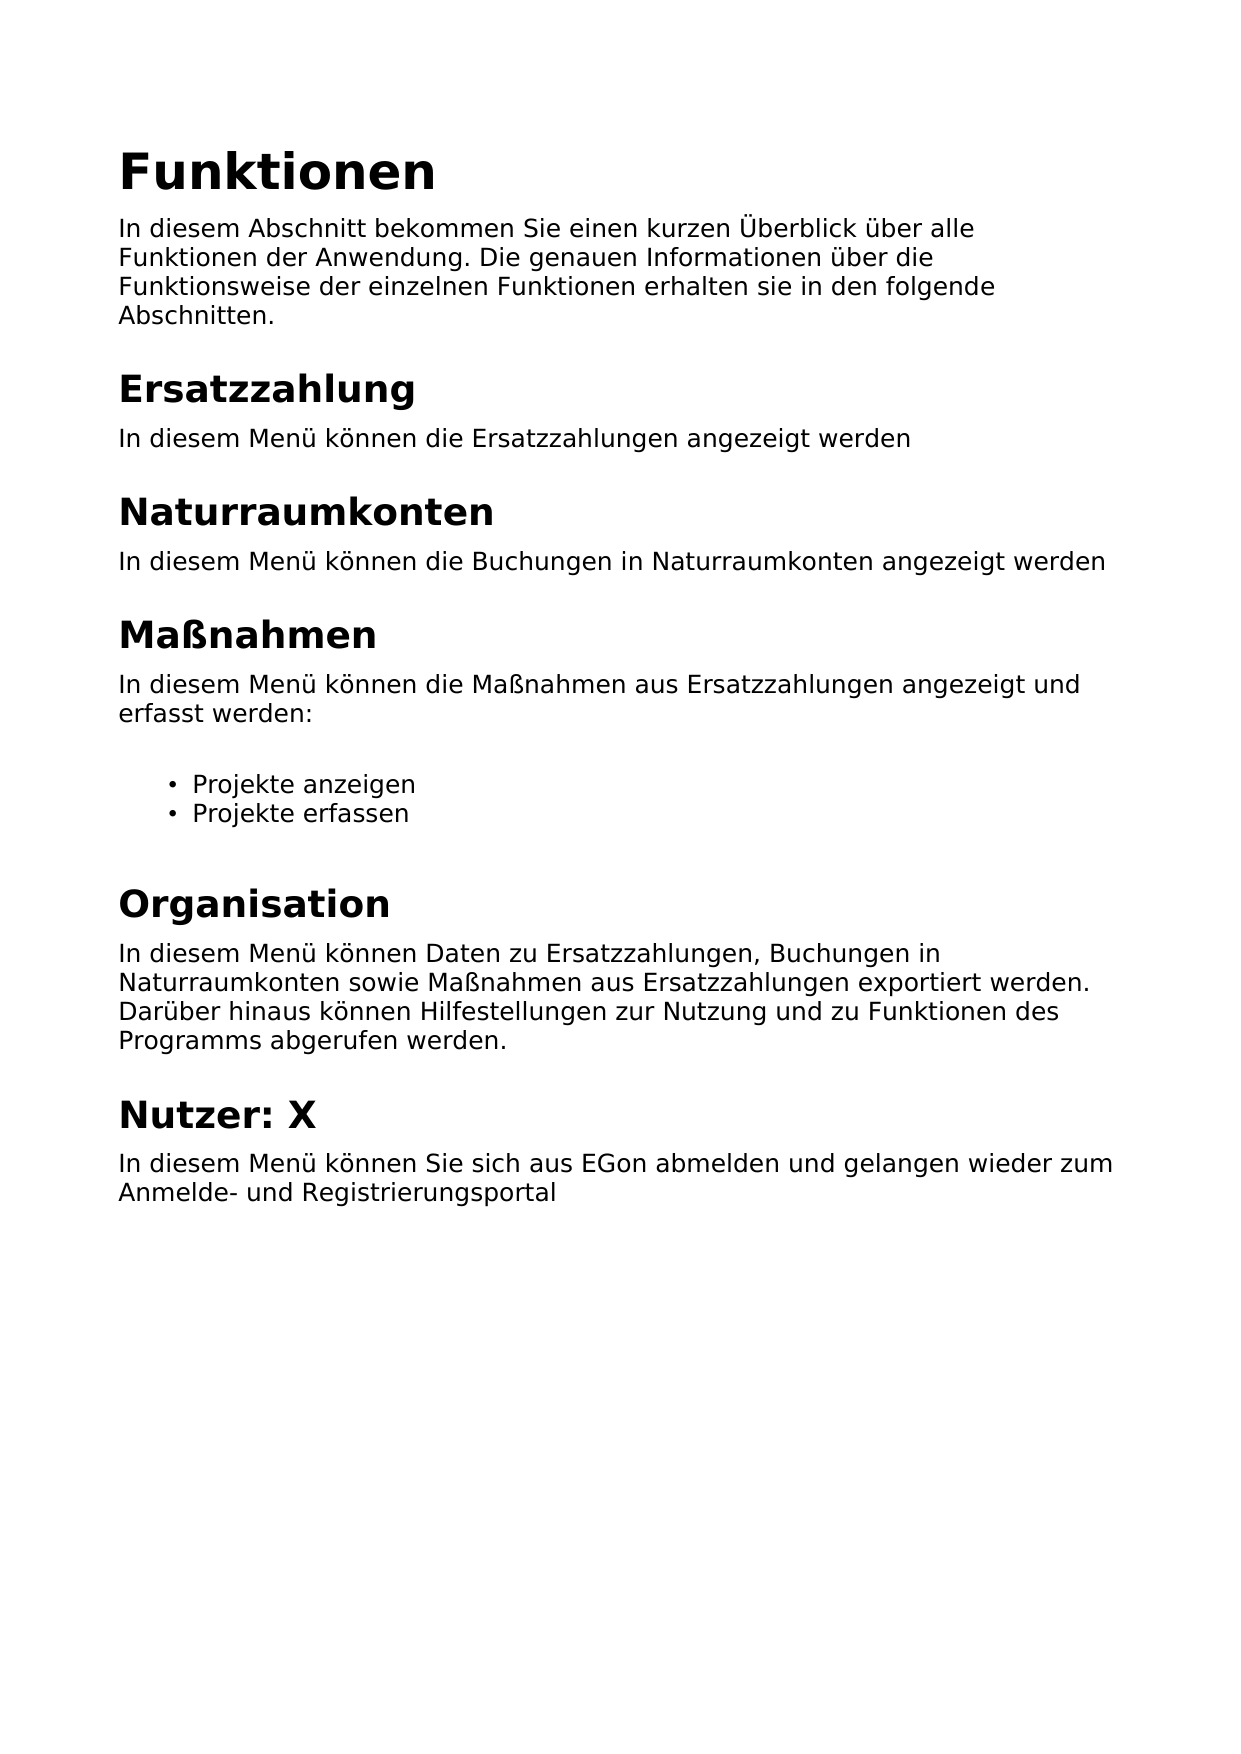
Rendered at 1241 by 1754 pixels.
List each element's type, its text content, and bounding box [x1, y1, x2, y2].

subtitle Maßnahmen [118, 614, 1122, 657]
list Projekte erfassen [177, 799, 1122, 828]
text In diesem Menü können Sie sich aus EGon abmelden und gelangen wieder zum Anmelde- und Registrierungsportal [118, 1149, 1122, 1208]
subtitle Nutzer: X [118, 1093, 1122, 1137]
text In diesem Menü können die Maßnahmen aus Ersatzzahlungen angezeigt und erfasst werden: [118, 670, 1122, 728]
text In diesem Abschnitt bekommen Sie einen kurzen Überblick über alle Funktionen der Anwendung. Die genauen Informationen über die Funktionsweise der einzelnen Funktionen erhalten sie in den folgende Abschnitten. [118, 214, 1122, 331]
text In diesem Menü können die Buchungen in Naturraumkonten angezeigt werden [118, 547, 1122, 576]
text In diesem Menü können Daten zu Ersatzzahlungen, Buchungen in Naturraumkonten sowie Maßnahmen aus Ersatzzahlungen exportiert werden. Darüber hinaus können Hilfestellungen zur Nutzung und zu Funktionen des Programms abgerufen werden. [118, 939, 1122, 1056]
subtitle Organisation [118, 883, 1122, 927]
subtitle Funktionen [118, 143, 1122, 201]
text In diesem Menü können die Ersatzzahlungen angezeigt werden [118, 424, 1122, 453]
list Projekte anzeigen [177, 770, 1122, 799]
subtitle Ersatzzahlung [118, 368, 1122, 412]
subtitle Naturraumkonten [118, 491, 1122, 534]
